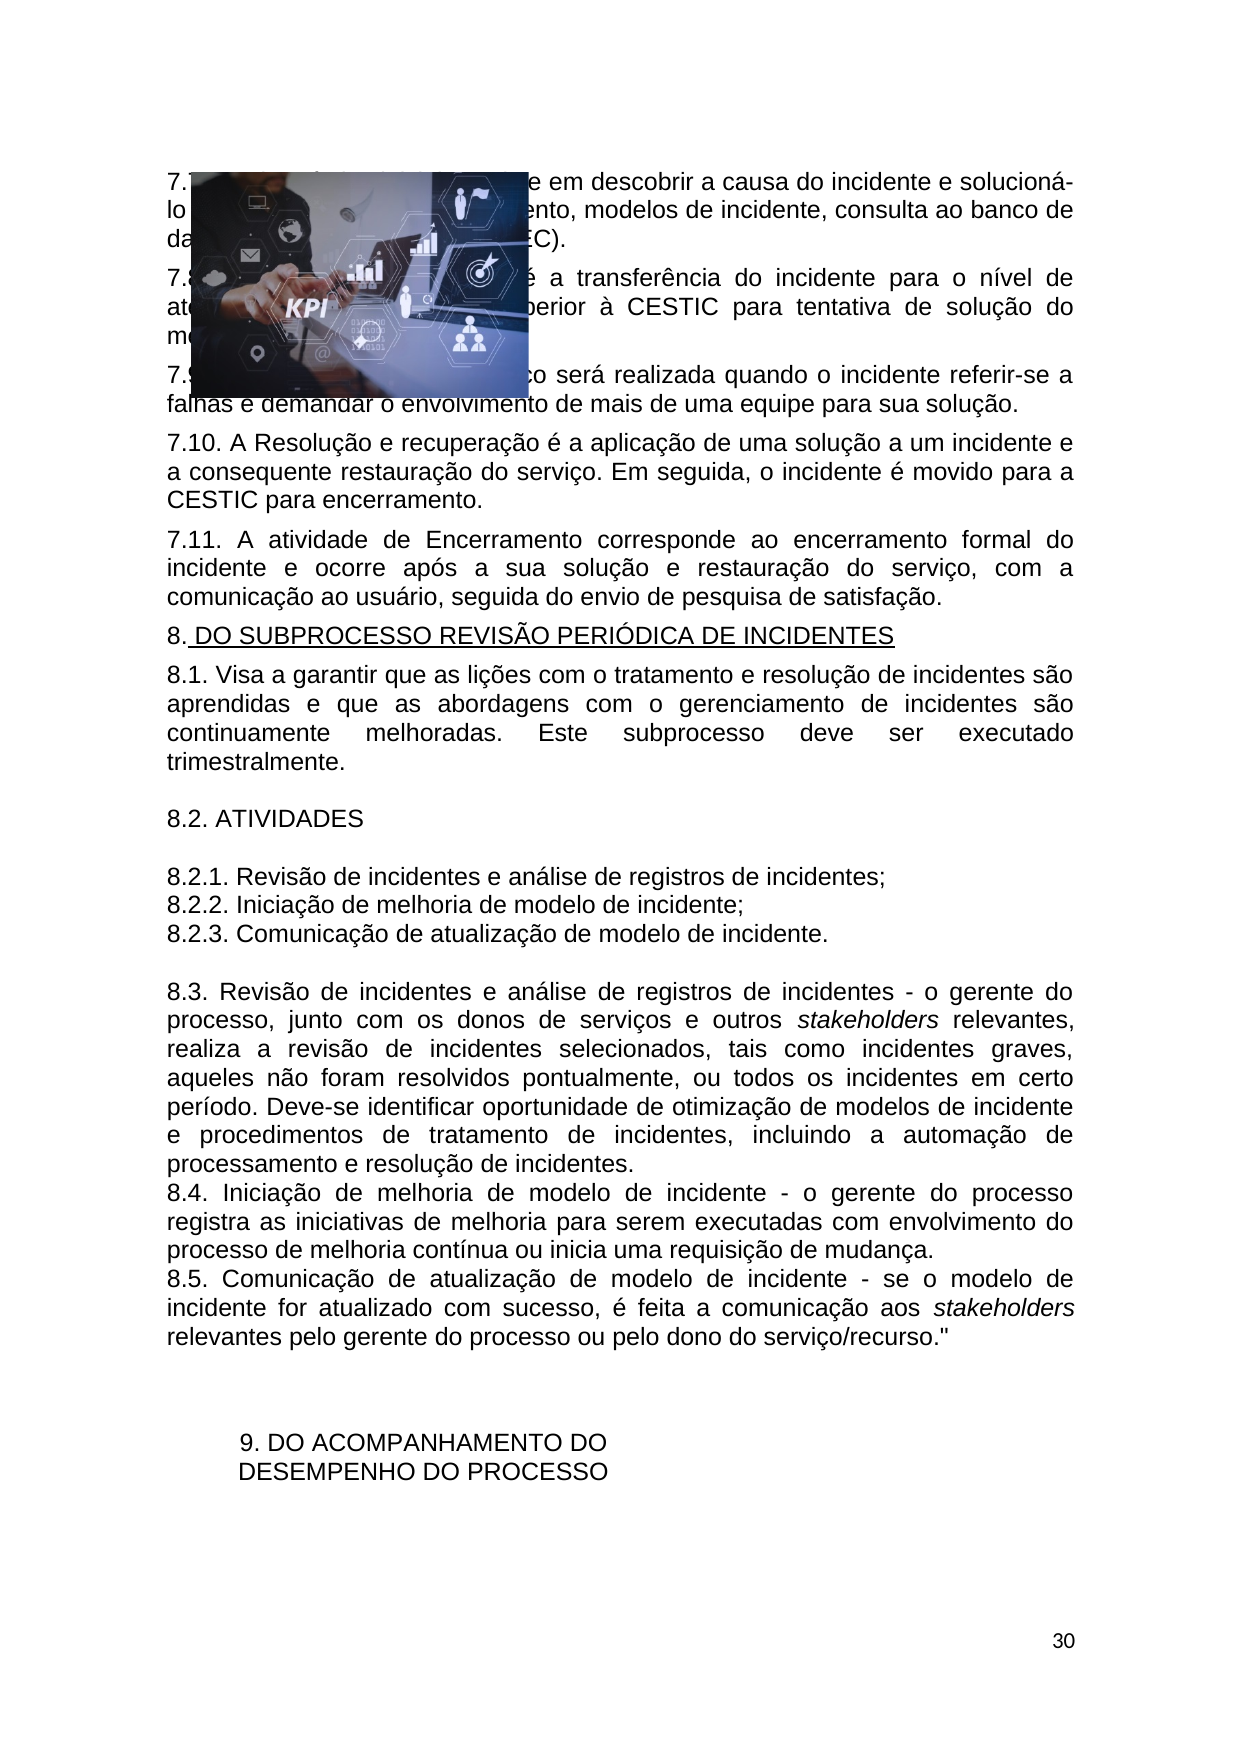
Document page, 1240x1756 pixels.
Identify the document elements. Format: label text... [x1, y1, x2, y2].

text 7.7. O Diagnóstico inicial consiste em descobrir a causa do incidente e solucioná-lo através de scripts de atendimento, modelos de incidente, consulta ao banco de dados de erros conhecidos (BDEC). [167, 167, 1075, 253]
text 8.3. Revisão de incidentes e análise de registros de incidentes - o gerente do processo, junto com os donos de serviços e outros stakeholders relevantes, realiza a revisão de incidentes selecionados, tais como incidentes graves, aqueles não foram resolvidos pontualmente, ou todos os incidentes em certo período. Deve-se identificar oportunidade de otimização de modelos de incidente e procedimentos de tratamento de incidentes, incluindo a automação de processamento e resolução de incidentes. [167, 977, 1075, 1178]
text 8.2.2. Iniciação de melhoria de modelo de incidente; [167, 890, 1075, 919]
text 8.4. Iniciação de melhoria de modelo de incidente - o gerente do processo registra as iniciativas de melhoria para serem executadas com envolvimento do processo de melhoria contínua ou inicia uma requisição de mudança. [167, 1178, 1075, 1264]
text 8.2.3. Comunicação de atualização de modelo de incidente. [167, 919, 1075, 948]
table_header [680, 1350, 1075, 1593]
text 7.11. A atividade de Encerramento corresponde ao encerramento formal do incidente e ocorre após a sua solução e restauração do serviço, com a comunicação ao usuário, seguida do envio de pesquisa de satisfação. [167, 524, 1075, 611]
text 7.9. A Investigação e Diagnóstico será realizada quando o incidente referir-se a falhas e demandar o envolvimento de mais de uma equipe para sua solução. [167, 360, 1075, 417]
text 8.5. Comunicação de atualização de modelo de incidente - se o modelo de incidente for atualizado com sucesso, é feita a comunicação aos stakeholders relevantes pelo gerente do processo ou pelo dono do serviço/recurso." [167, 1264, 1075, 1350]
text 7.10. A Resolução e recuperação é a aplicação de uma solução a um incidente e a consequente restauração do serviço. Em seguida, o incidente é movido para a CESTIC para encerramento. [167, 428, 1075, 514]
text 8. DO SUBPROCESSO REVISÃO PERIÓDICA DE INCIDENTES [167, 621, 1075, 650]
text 8.2.1. Revisão de incidentes e análise de registros de incidentes; [167, 862, 1075, 890]
text 7.8. A Escalada de incidente é a transferência do incidente para o nível de atendimento imediatamente superior à CESTIC para tentativa de solução do mesmo. [529, 263, 1075, 349]
text 8.1. Visa a garantir que as lições com o tratamento e resolução de incidentes são aprendidas e que as abordagens com o gerenciamento de incidentes são continuamente melhoradas. Este subprocesso deve ser executado trimestralmente. [167, 660, 1075, 775]
text 8.2. ATIVIDADES [167, 804, 1075, 833]
table_header 9. DO ACOMPANHAMENTO DO DESEMPENHO DO PROCESSO [167, 1350, 680, 1593]
